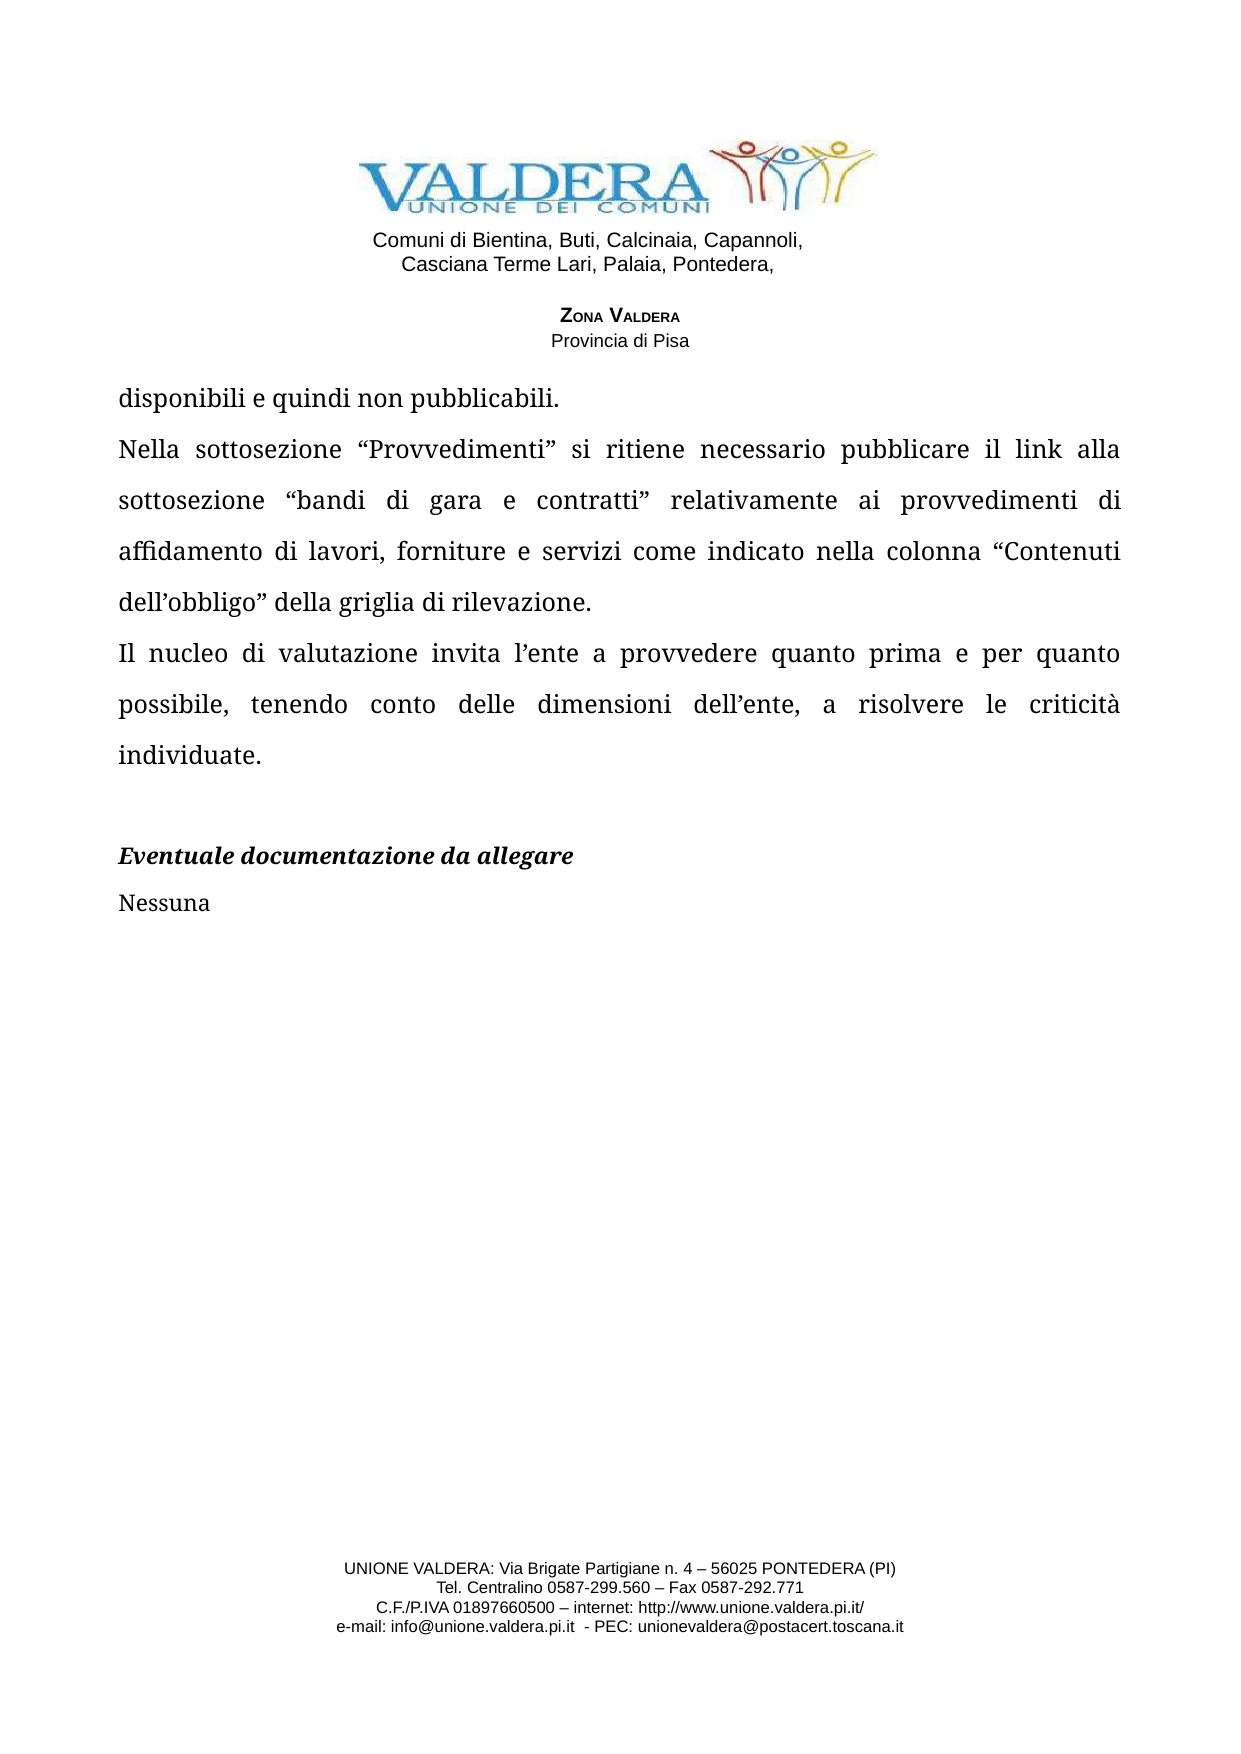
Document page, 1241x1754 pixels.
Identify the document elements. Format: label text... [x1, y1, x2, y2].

text Eventuale documentazione da allegare [118, 840, 1122, 871]
text Il nucleo di valutazione invita l’ente a provvedere quanto prima e per quanto possibile, tenendo conto delle dimensioni dell’ente, a risolvere le criticità individuate. [118, 636, 1122, 772]
text Nella sottosezione “Provvedimenti” si ritiene necessario pubblicare il link alla sottosezione “bandi di gara e contratti” relativamente ai provvedimenti di affidamento di lavori, forniture e servizi come indicato nella colonna “Contenuti dell’obbligo” della griglia di rilevazione. [118, 432, 1122, 619]
text Nessuna [118, 887, 1122, 918]
text disponibili e quindi non pubblicabili. [118, 381, 1122, 414]
